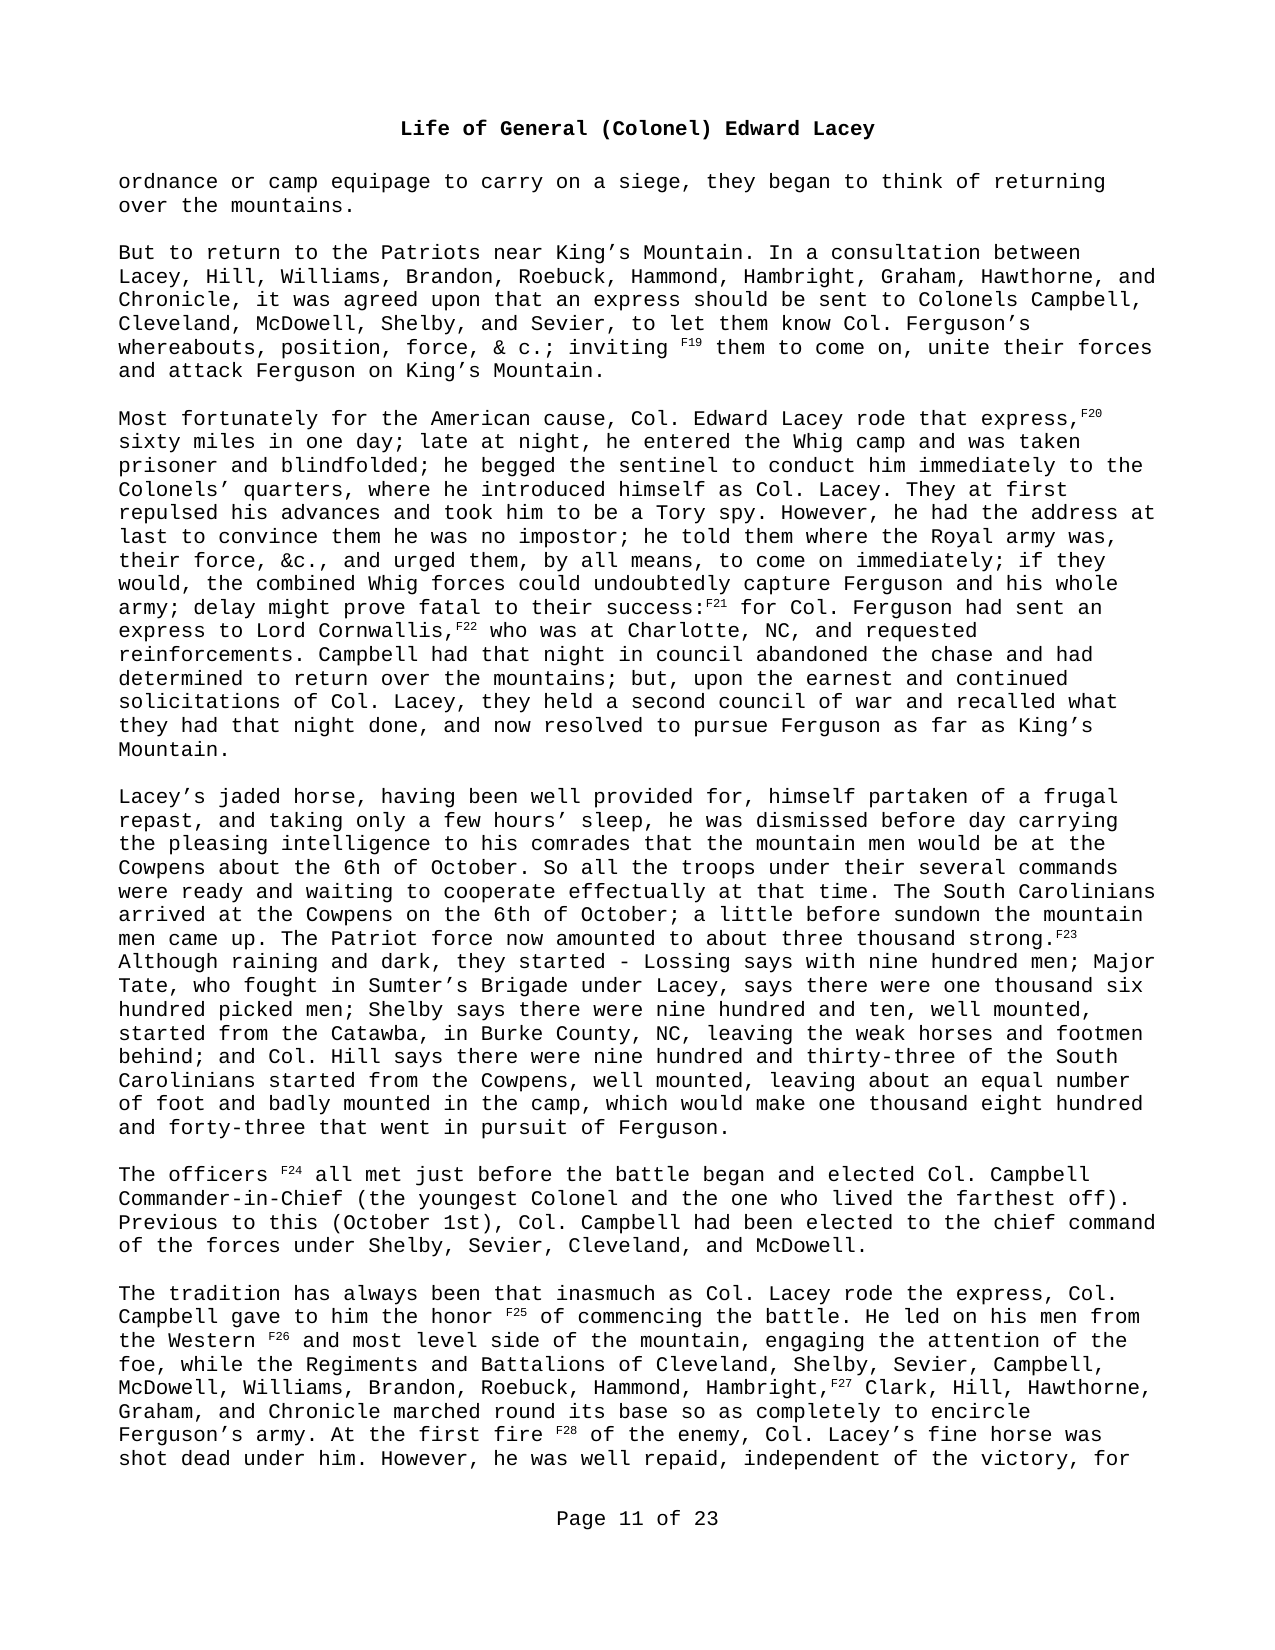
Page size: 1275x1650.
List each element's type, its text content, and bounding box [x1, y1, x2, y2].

text The tradition has always been that inasmuch as Col. Lacey rode the express, Col. Campbell gave to him the honor F25 of commencing the battle. He led on his men from the Western F26 and most level side of the mountain, engaging the attention of the foe, while the Regiments and Battalions of Cleveland, Shelby, Sevier, Campbell, McDowell, Williams, Brandon, Roebuck, Hammond, Hambright,F27 Clark, Hill, Hawthorne, Graham, and Chronicle marched round its base so as completely to encircle Ferguson’s army. At the first fire F28 of the enemy, Col. Lacey’s fine horse was shot dead under him. However, he was well repaid, independent of the victory, for [118, 1283, 1157, 1472]
text Lacey’s jaded horse, having been well provided for, himself partaken of a frugal repast, and taking only a few hours’ sleep, he was dismissed before day carrying the pleasing intelligence to his comrades that the mountain men would be at the Cowpens about the 6th of October. So all the troops under their several commands were ready and waiting to cooperate effectually at that time. The South Carolinians arrived at the Cowpens on the 6th of October; a little before sundown the mountain men came up. The Patriot force now amounted to about three thousand strong.F23 Although raining and dark, they started - Lossing says with nine hundred men; Major Tate, who fought in Sumter’s Brigade under Lacey, says there were one thousand six hundred picked men; Shelby says there were nine hundred and ten, well mounted, started from the Catawba, in Burke County, NC, leaving the weak horses and footmen behind; and Col. Hill says there were nine hundred and thirty-three of the South Carolinians started from the Cowpens, well mounted, leaving about an equal number of foot and badly mounted in the camp, which would make one thousand eight hundred and forty-three that went in pursuit of Ferguson. [118, 786, 1157, 1141]
text ordnance or camp equipage to carry on a siege, they began to think of returning over the mountains. [118, 171, 1157, 218]
text The officers F24 all met just before the battle began and elected Col. Campbell Commander-in-Chief (the youngest Colonel and the one who lived the farthest off). Previous to this (October 1st), Col. Campbell had been elected to the chief command of the forces under Shelby, Sevier, Cleveland, and McDowell. [118, 1164, 1157, 1259]
text But to return to the Patriots near King’s Mountain. In a consultation between Lacey, Hill, Williams, Brandon, Roebuck, Hammond, Hambright, Graham, Hawthorne, and Chronicle, it was agreed upon that an express should be sent to Colonels Campbell, Cleveland, McDowell, Shelby, and Sevier, to let them know Col. Ferguson’s whereabouts, position, force, & c.; inviting F19 them to come on, unite their forces and attack Ferguson on King’s Mountain. [118, 242, 1157, 384]
text Most fortunately for the American cause, Col. Edward Lacey rode that express,F20 sixty miles in one day; late at night, he entered the Whig camp and was taken prisoner and blindfolded; he begged the sentinel to conduct him immediately to the Colonels’ quarters, where he introduced himself as Col. Lacey. They at first repulsed his advances and took him to be a Tory spy. However, he had the address at last to convince them he was no impostor; he told them where the Royal army was, their force, &c., and urged them, by all means, to come on immediately; if they would, the combined Whig forces could undoubtedly capture Ferguson and his whole army; delay might prove fatal to their success:F21 for Col. Ferguson had sent an express to Lord Cornwallis,F22 who was at Charlotte, NC, and requested reinforcements. Campbell had that night in council abandoned the chase and had determined to return over the mountains; but, upon the earnest and continued solicitations of Col. Lacey, they held a second council of war and recalled what they had that night done, and now resolved to pursue Ferguson as far as King’s Mountain. [118, 408, 1157, 762]
